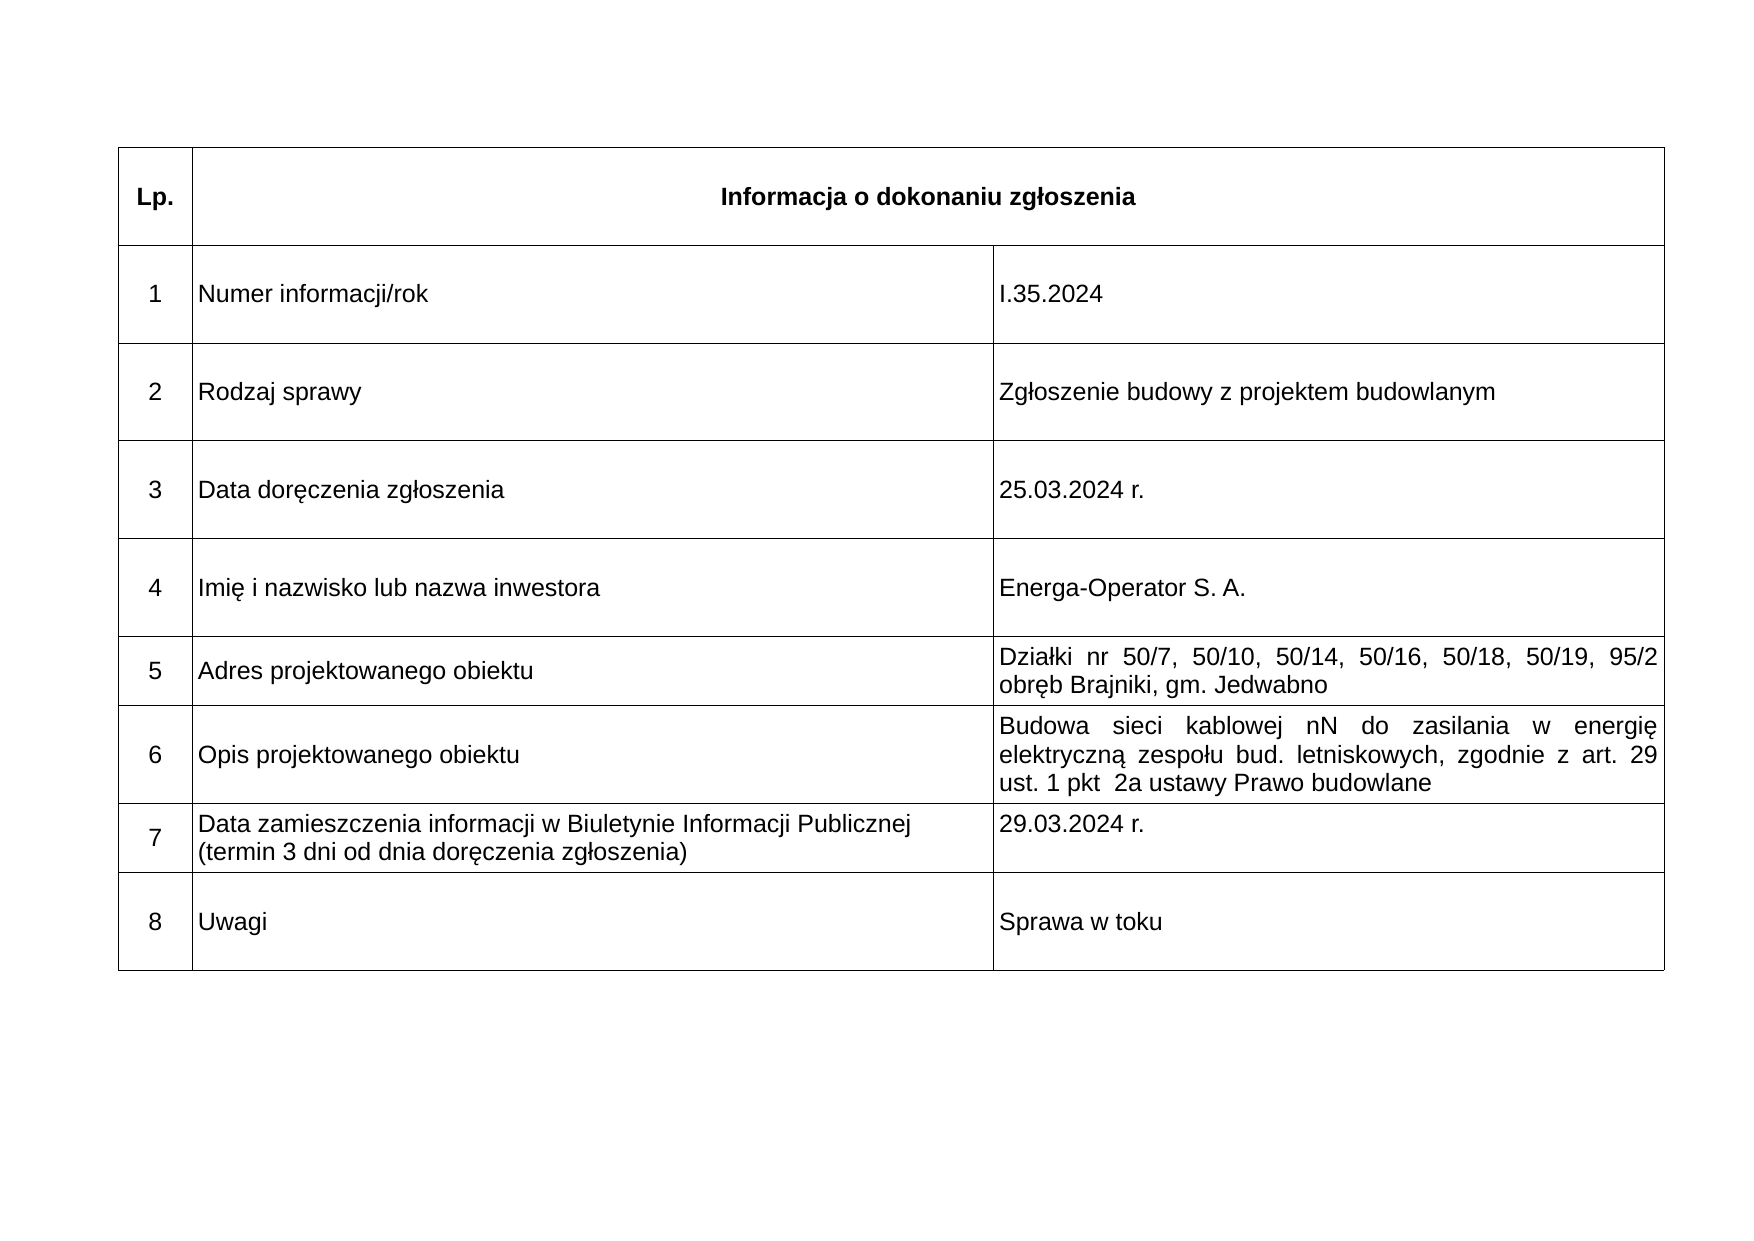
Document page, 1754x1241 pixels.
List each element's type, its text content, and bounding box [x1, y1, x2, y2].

table_cell Opis projektowanego obiektu [193, 706, 993, 803]
table_cell 2 [119, 344, 192, 440]
table_header Informacja o dokonaniu zgłoszenia [193, 148, 1664, 245]
table_cell Sprawa w toku [994, 873, 1664, 970]
table_cell 6 [119, 706, 192, 803]
table_cell 4 [119, 539, 192, 636]
table_cell Data zamieszczenia informacji w Biuletynie Informacji Publicznej (termin 3 dni od dnia doręczenia zgłoszenia) [193, 804, 993, 872]
table_cell Imię i nazwisko lub nazwa inwestora [193, 539, 993, 636]
table_cell Energa-Operator S. A. [994, 539, 1664, 636]
table_cell 1 [119, 246, 192, 342]
table_cell 3 [119, 441, 192, 538]
table_cell 7 [119, 804, 192, 872]
table_header Lp. [119, 148, 192, 245]
table_cell I.35.2024 [994, 246, 1664, 342]
table_cell 25.03.2024 r. [994, 441, 1664, 538]
table_cell Data doręczenia zgłoszenia [193, 441, 993, 538]
table_cell Działki nr 50/7, 50/10, 50/14, 50/16, 50/18, 50/19, 95/2 obręb Brajniki, gm. Jedwabno [994, 637, 1664, 705]
table_cell 8 [119, 873, 192, 970]
table_cell 5 [119, 637, 192, 705]
table_cell Uwagi [193, 873, 993, 970]
table_cell Rodzaj sprawy [193, 344, 993, 440]
table_cell Numer informacji/rok [193, 246, 993, 342]
table_cell 29.03.2024 r. [994, 804, 1664, 872]
table_cell Budowa sieci kablowej nN do zasilania w energię elektryczną zespołu bud. letniskowych, zgodnie z art. 29 ust. 1 pkt 2a ustawy Prawo budowlane [994, 706, 1664, 803]
table_cell Zgłoszenie budowy z projektem budowlanym [994, 344, 1664, 440]
table_cell Adres projektowanego obiektu [193, 637, 993, 705]
